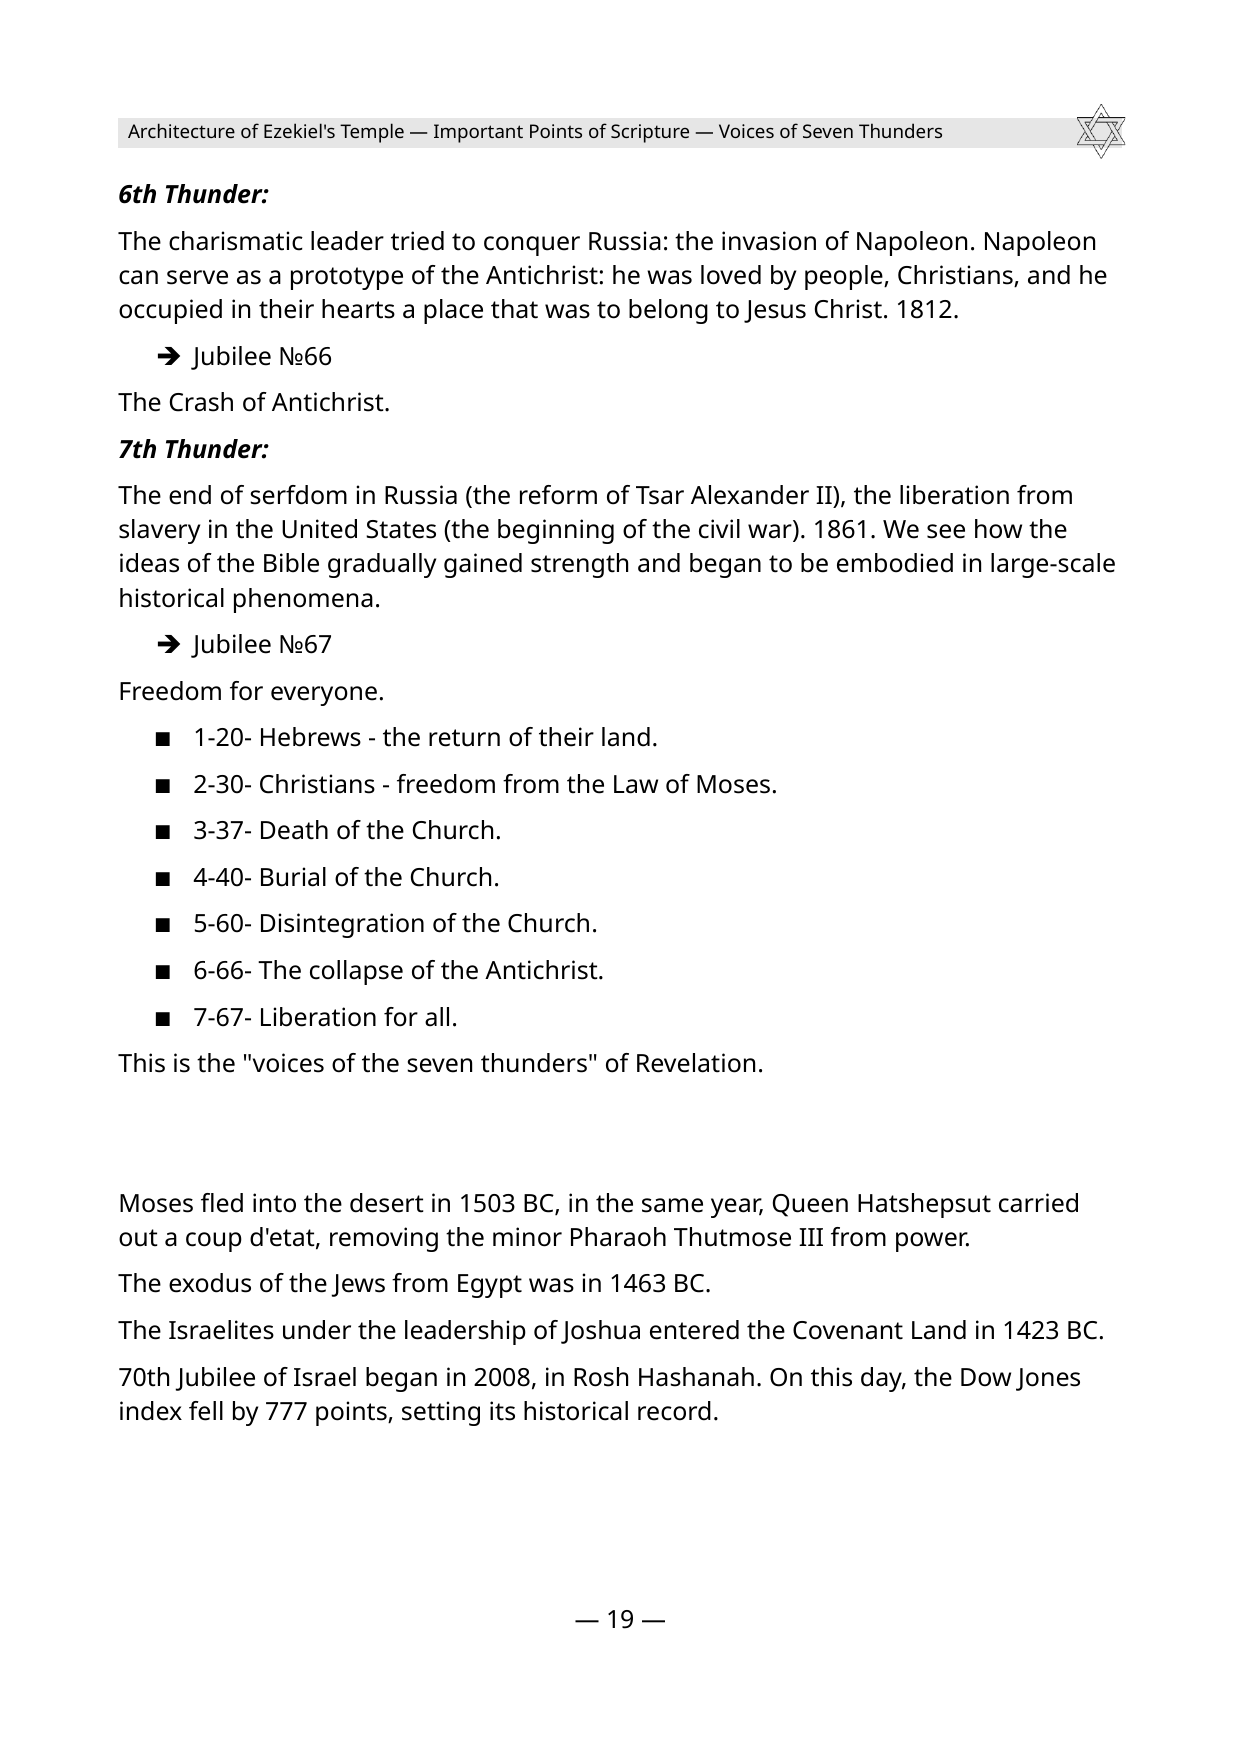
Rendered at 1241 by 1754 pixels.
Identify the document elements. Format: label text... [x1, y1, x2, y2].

text 6th Thunder: [118, 177, 1122, 211]
list Jubilee №67 [156, 627, 1122, 661]
list 5-60- Disintegration of the Church. [156, 906, 1122, 940]
list 1-20- Hebrews - the return of their land. [156, 720, 1122, 754]
list 3-37- Death of the Church. [156, 813, 1122, 847]
list Jubilee №66 [156, 338, 1122, 372]
list 6-66- The collapse of the Antichrist. [156, 953, 1122, 987]
text Freedom for everyone. [118, 673, 1122, 707]
text The exodus of the Jews from Egypt was in 1463 BC. [118, 1266, 1122, 1300]
text Moses fled into the desert in 1503 BC, in the same year, Queen Hatshepsut carried out a coup d'etat, removing the minor Pharaoh Thutmose III from power. [118, 1186, 1122, 1254]
list 2-30- Christians - freedom from the Law of Moses. [156, 766, 1122, 801]
text 7th Thunder: [118, 431, 1122, 466]
list 7-67- Liberation for all. [156, 999, 1122, 1033]
text The charismatic leader tried to conquer Russia: the invasion of Napoleon. Napoleon can serve as a prototype of the Antichrist: he was loved by people, Christians, and he occupied in their hearts a place that was to belong to Jesus Christ. 1812. [118, 224, 1122, 326]
text This is the "voices of the seven thunders" of Revelation. [118, 1046, 1122, 1080]
text The Israelites under the leadership of Joshua entered the Covenant Land in 1423 BC. [118, 1313, 1122, 1347]
text 70th Jubilee of Israel began in 2008, in Rosh Hashanah. On this day, the Dow Jones index fell by 777 points, setting its historical record. [118, 1359, 1122, 1427]
list 4-40- Burial of the Church. [156, 859, 1122, 894]
text The Crash of Antichrist. [118, 385, 1122, 419]
text The end of serfdom in Russia (the reform of Tsar Alexander II), the liberation from slavery in the United States (the beginning of the civil war). 1861. We see how the ideas of the Bible gradually gained strength and began to be embodied in large-scale historical phenomena. [118, 478, 1122, 614]
picture [1077, 104, 1126, 159]
